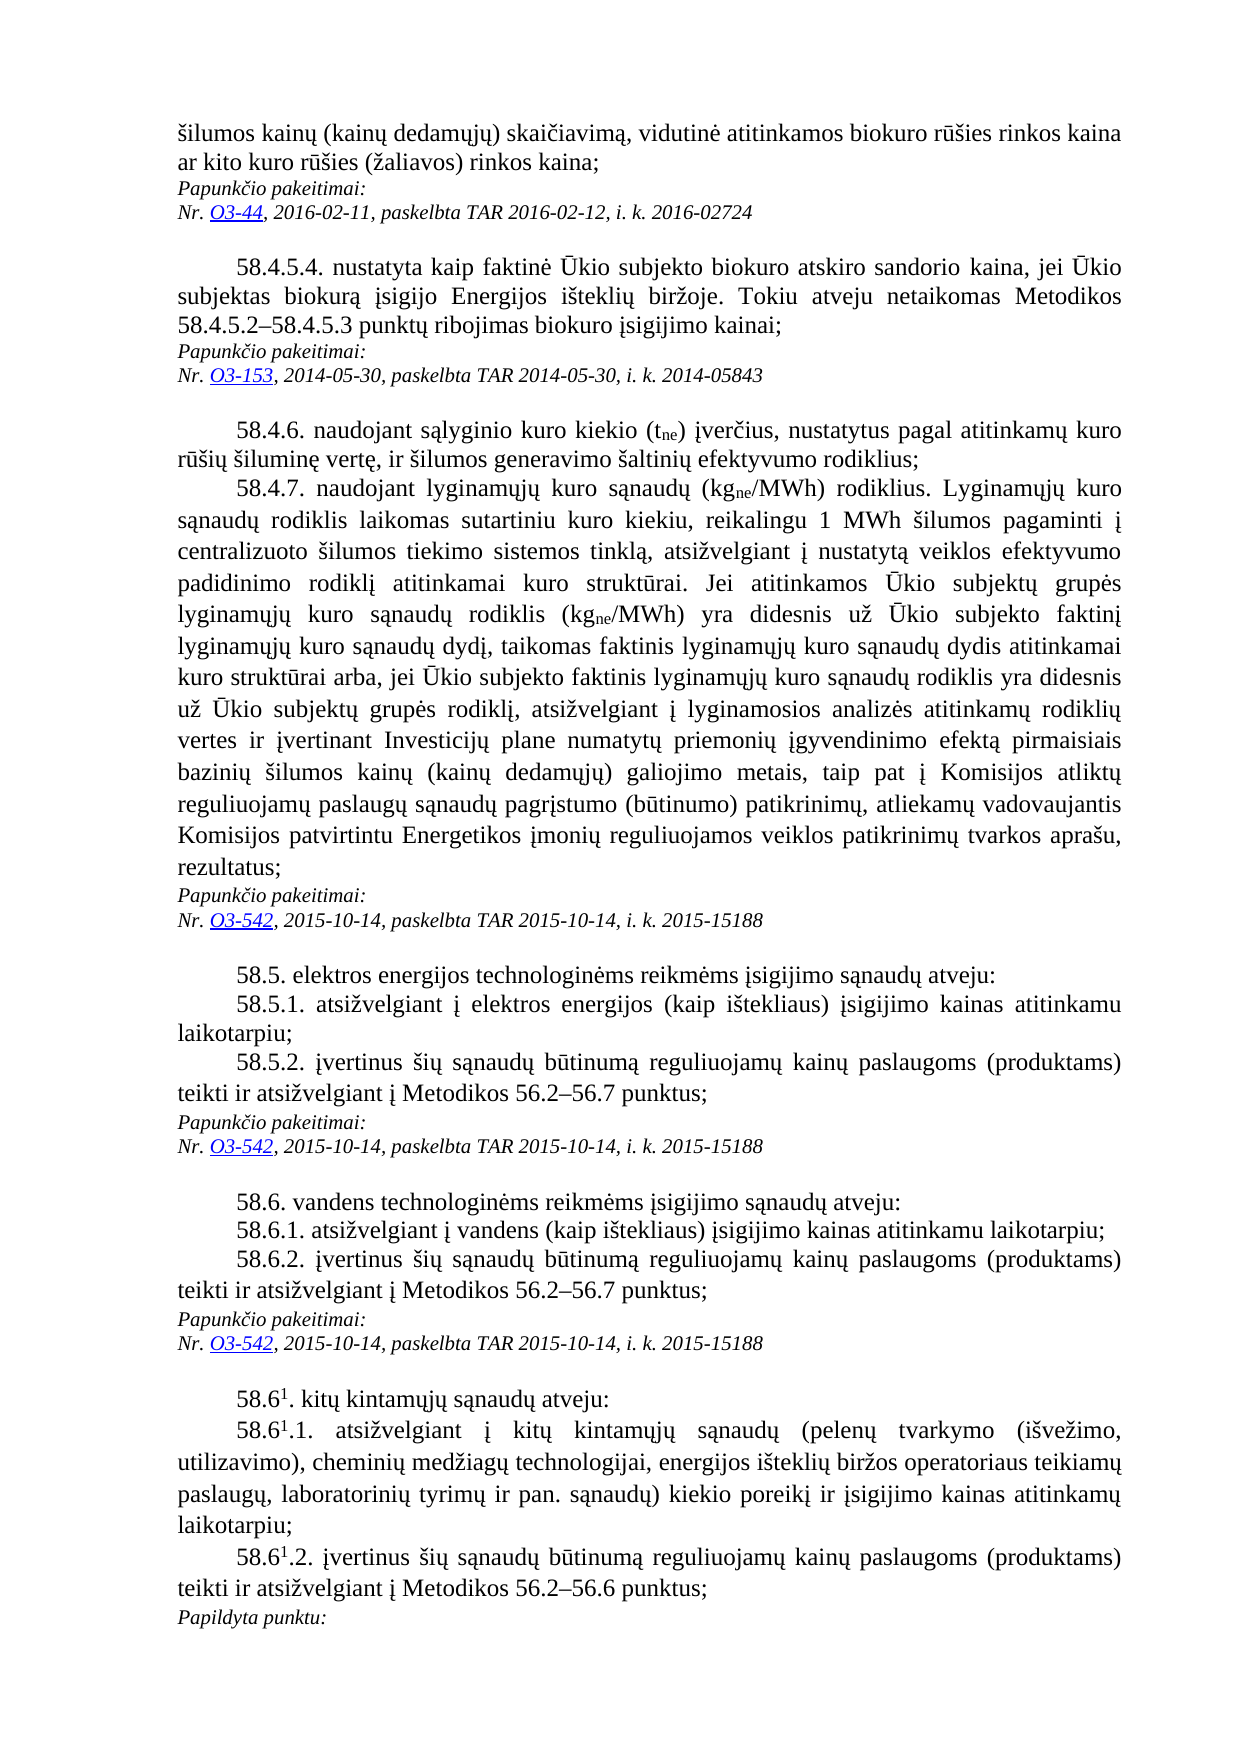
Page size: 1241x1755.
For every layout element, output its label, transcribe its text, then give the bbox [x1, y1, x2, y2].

text Nr. O3-44, 2016-02-11, paskelbta TAR 2016-02-12, i. k. 2016-02724 [177, 200, 1122, 224]
text 58.5.1. atsižvelgiant į elektros energijos (kaip ištekliaus) įsigijimo kainas atitinkamu laikotarpiu; [177, 989, 1122, 1047]
text Papildyta punktu: [177, 1605, 1122, 1629]
text 58.4.5.4. nustatyta kaip faktinė Ūkio subjekto biokuro atskiro sandorio kaina, jei Ūkio subjektas biokurą įsigijo Energijos išteklių biržoje. Tokiu atveju netaikomas Metodikos 58.4.5.2–58.4.5.3 punktų ribojimas biokuro įsigijimo kainai; [177, 252, 1122, 339]
text 58.6. vandens technologinėms reikmėms įsigijimo sąnaudų atveju: [177, 1187, 1122, 1215]
text Papunkčio pakeitimai: [177, 339, 1122, 363]
text 58.4.6. naudojant sąlyginio kuro kiekio (tne) įverčius, nustatytus pagal atitinkamų kuro rūšių šiluminę vertę, ir šilumos generavimo šaltinių efektyvumo rodiklius; [177, 416, 1122, 473]
text 58.61.2. įvertinus šių sąnaudų būtinumą reguliuojamų kainų paslaugoms (produktams) teikti ir atsižvelgiant į Metodikos 56.2–56.6 punktus; [177, 1542, 1122, 1602]
text 58.5. elektros energijos technologinėms reikmėms įsigijimo sąnaudų atveju: [177, 960, 1122, 989]
text Papunkčio pakeitimai: [177, 1110, 1122, 1134]
text Papunkčio pakeitimai: [177, 883, 1122, 907]
text Papunkčio pakeitimai: [177, 1307, 1122, 1331]
text 58.6.2. įvertinus šių sąnaudų būtinumą reguliuojamų kainų paslaugoms (produktams) teikti ir atsižvelgiant į Metodikos 56.2–56.7 punktus; [177, 1244, 1122, 1304]
text 58.6.1. atsižvelgiant į vandens (kaip ištekliaus) įsigijimo kainas atitinkamu laikotarpiu; [177, 1215, 1122, 1244]
text Nr. O3-153, 2014-05-30, paskelbta TAR 2014-05-30, i. k. 2014-05843 [177, 363, 1122, 387]
text 58.5.2. įvertinus šių sąnaudų būtinumą reguliuojamų kainų paslaugoms (produktams) teikti ir atsižvelgiant į Metodikos 56.2–56.7 punktus; [177, 1047, 1122, 1107]
text šilumos kainų (kainų dedamųjų) skaičiavimą, vidutinė atitinkamos biokuro rūšies rinkos kaina ar kito kuro rūšies (žaliavos) rinkos kaina; [177, 118, 1122, 176]
text Nr. O3-542, 2015-10-14, paskelbta TAR 2015-10-14, i. k. 2015-15188 [177, 1331, 1122, 1355]
text Nr. O3-542, 2015-10-14, paskelbta TAR 2015-10-14, i. k. 2015-15188 [177, 907, 1122, 932]
text 58.4.7. naudojant lyginamųjų kuro sąnaudų (kgne/MWh) rodiklius. Lyginamųjų kuro sąnaudų rodiklis laikomas sutartiniu kuro kiekiu, reikalingu 1 MWh šilumos pagaminti į centralizuoto šilumos tiekimo sistemos tinklą, atsižvelgiant į nustatytą veiklos efektyvumo padidinimo rodiklį atitinkamai kuro struktūrai. Jei atitinkamos Ūkio subjektų grupės lyginamųjų kuro sąnaudų rodiklis (kgne/MWh) yra didesnis už Ūkio subjekto faktinį lyginamųjų kuro sąnaudų dydį, taikomas faktinis lyginamųjų kuro sąnaudų dydis atitinkamai kuro struktūrai arba, jei Ūkio subjekto faktinis lyginamųjų kuro sąnaudų rodiklis yra didesnis už Ūkio subjektų grupės rodiklį, atsižvelgiant į lyginamosios analizės atitinkamų rodiklių vertes ir įvertinant Investicijų plane numatytų priemonių įgyvendinimo efektą pirmaisiais bazinių šilumos kainų (kainų dedamųjų) galiojimo metais, taip pat į Komisijos atliktų reguliuojamų paslaugų sąnaudų pagrįstumo (būtinumo) patikrinimų, atliekamų vadovaujantis Komisijos patvirtintu Energetikos įmonių reguliuojamos veiklos patikrinimų tvarkos aprašu, rezultatus; [177, 473, 1122, 881]
text 58.61. kitų kintamųjų sąnaudų atveju: [177, 1384, 1122, 1413]
text Papunkčio pakeitimai: [177, 176, 1122, 200]
text Nr. O3-542, 2015-10-14, paskelbta TAR 2015-10-14, i. k. 2015-15188 [177, 1134, 1122, 1158]
text 58.61.1. atsižvelgiant į kitų kintamųjų sąnaudų (pelenų tvarkymo (išvežimo, utilizavimo), cheminių medžiagų technologijai, energijos išteklių biržos operatoriaus teikiamų paslaugų, laboratorinių tyrimų ir pan. sąnaudų) kiekio poreikį ir įsigijimo kainas atitinkamų laikotarpiu; [177, 1416, 1122, 1539]
